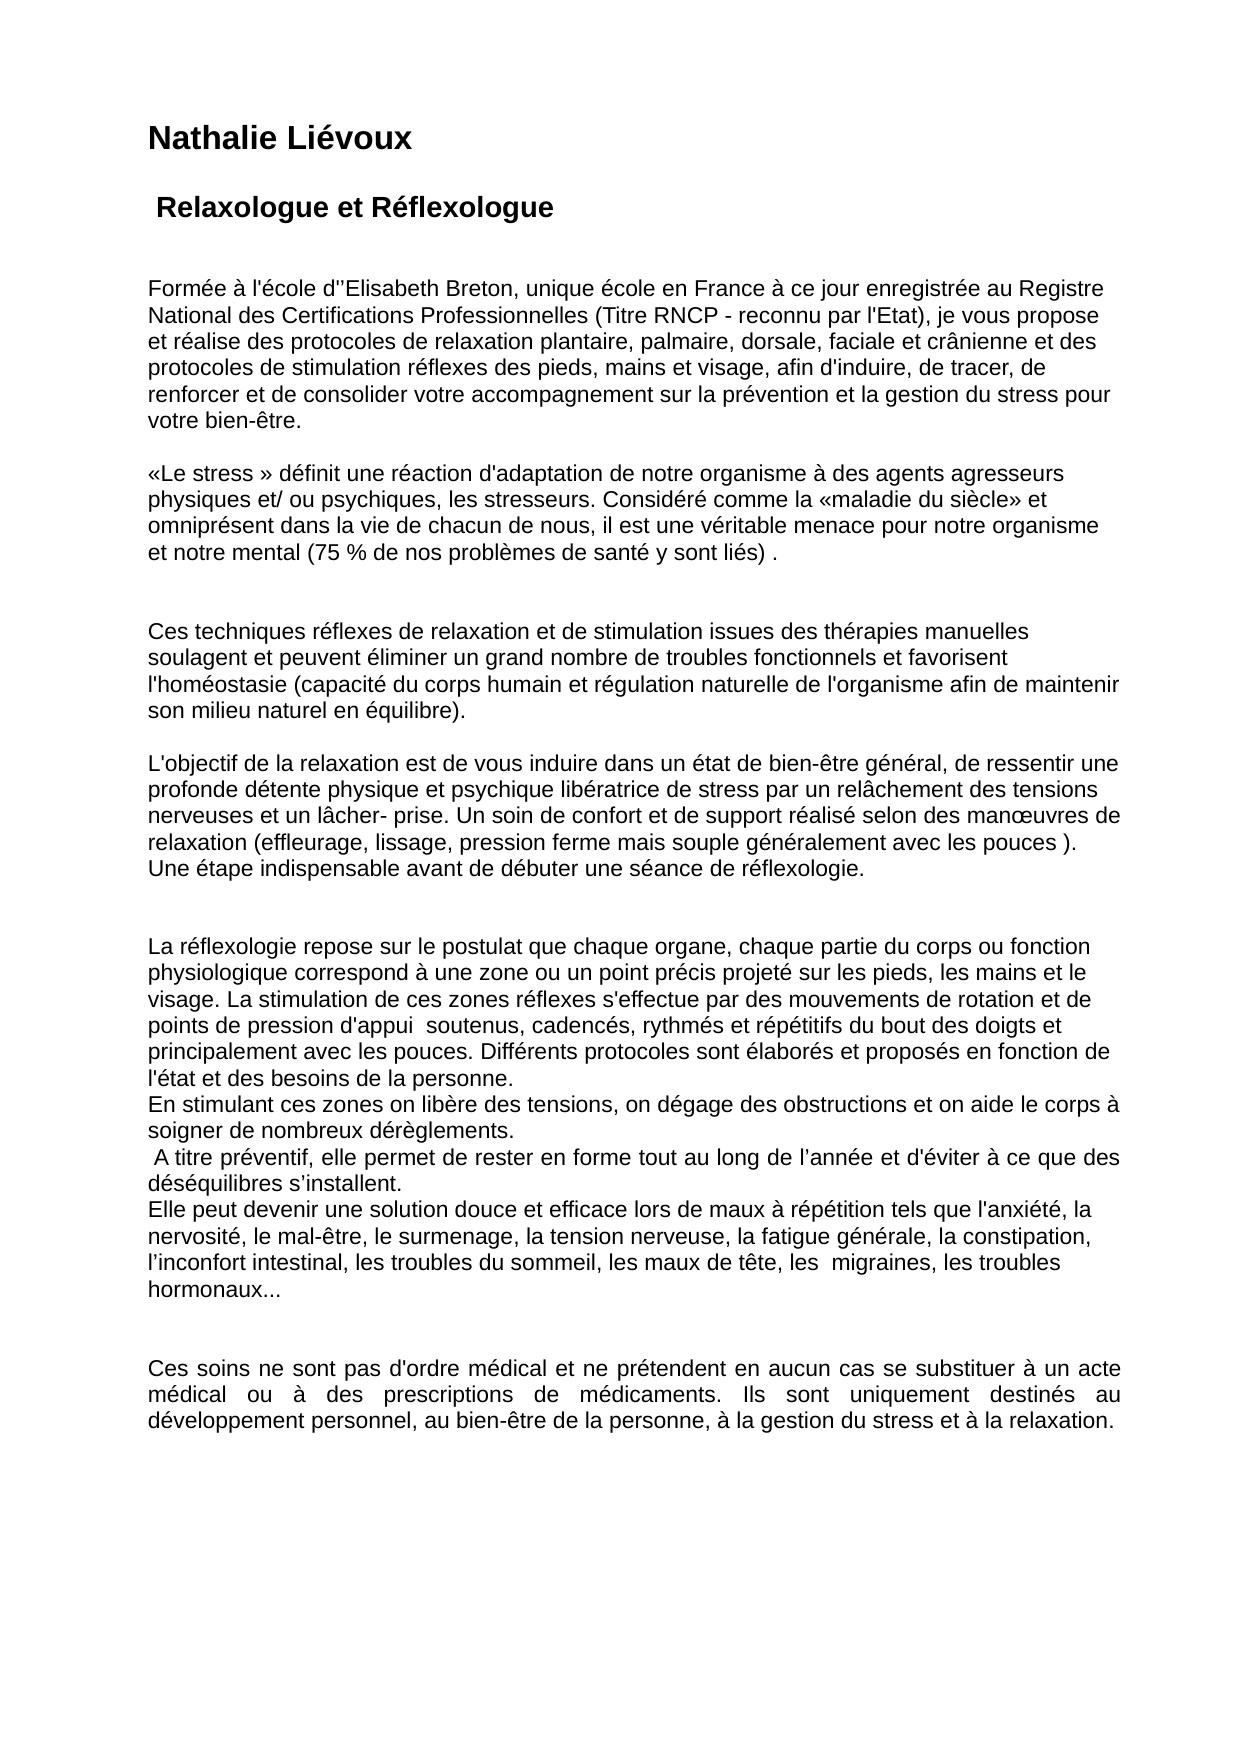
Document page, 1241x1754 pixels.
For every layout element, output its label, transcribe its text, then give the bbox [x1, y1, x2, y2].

text Formée à l'école d'’Elisabeth Breton, unique école en France à ce jour enregistrée au Registre National des Certifications Professionnelles (Titre RNCP - reconnu par l'Etat), je vous propose et réalise des protocoles de relaxation plantaire, palmaire, dorsale, faciale et crânienne et des protocoles de stimulation réflexes des pieds, mains et visage, afin d'induire, de tracer, de renforcer et de consolider votre accompagnement sur la prévention et la gestion du stress pour votre bien-être. [148, 275, 1122, 433]
text En stimulant ces zones on libère des tensions, on dégage des obstructions et on aide le corps à soigner de nombreux dérèglements. [148, 1091, 1122, 1144]
text «Le stress » définit une réaction d'adaptation de notre organisme à des agents agresseurs physiques et/ ou psychiques, les stresseurs. Considéré comme la «maladie du siècle» et omniprésent dans la vie de chacun de nous, il est une véritable menace pour notre organisme et notre mental (75 % de nos problèmes de santé y sont liés) . [148, 460, 1122, 565]
text Relaxologue et Réflexologue [148, 190, 1122, 224]
text Elle peut devenir une solution douce et efficace lors de maux à répétition tels que l'anxiété, la nervosité, le mal-être, le surmenage, la tension nerveuse, la fatigue générale, la constipation, l’inconfort intestinal, les troubles du sommeil, les maux de tête, les migraines, les troubles hormonaux... [148, 1196, 1122, 1302]
text Nathalie Liévoux [148, 118, 1122, 157]
text L'objectif de la relaxation est de vous induire dans un état de bien-être général, de ressentir une profonde détente physique et psychique libératrice de stress par un relâchement des tensions nerveuses et un lâcher- prise. Un soin de confort et de support réalisé selon des manœuvres de relaxation (effleurage, lissage, pression ferme mais souple généralement avec les pouces ). Une étape indispensable avant de débuter une séance de réflexologie. [148, 749, 1122, 881]
text Ces soins ne sont pas d'ordre médical et ne prétendent en aucun cas se substituer à un acte médical ou à des prescriptions de médicaments. Ils sont uniquement destinés au développement personnel, au bien-être de la personne, à la gestion du stress et à la relaxation. [148, 1354, 1122, 1434]
text Ces techniques réflexes de relaxation et de stimulation issues des thérapies manuelles soulagent et peuvent éliminer un grand nombre de troubles fonctionnels et favorisent l'homéostasie (capacité du corps humain et régulation naturelle de l'organisme afin de maintenir son milieu naturel en équilibre). [148, 618, 1122, 723]
text A titre préventif, elle permet de rester en forme tout au long de l’année et d'éviter à ce que des déséquilibres s’installent. [148, 1144, 1122, 1196]
text La réflexologie repose sur le postulat que chaque organe, chaque partie du corps ou fonction physiologique correspond à une zone ou un point précis projeté sur les pieds, les mains et le visage. La stimulation de ces zones réflexes s'effectue par des mouvements de rotation et de points de pression d'appui soutenus, cadencés, rythmés et répétitifs du bout des doigts et principalement avec les pouces. Différents protocoles sont élaborés et proposés en fonction de l'état et des besoins de la personne. [148, 933, 1122, 1091]
